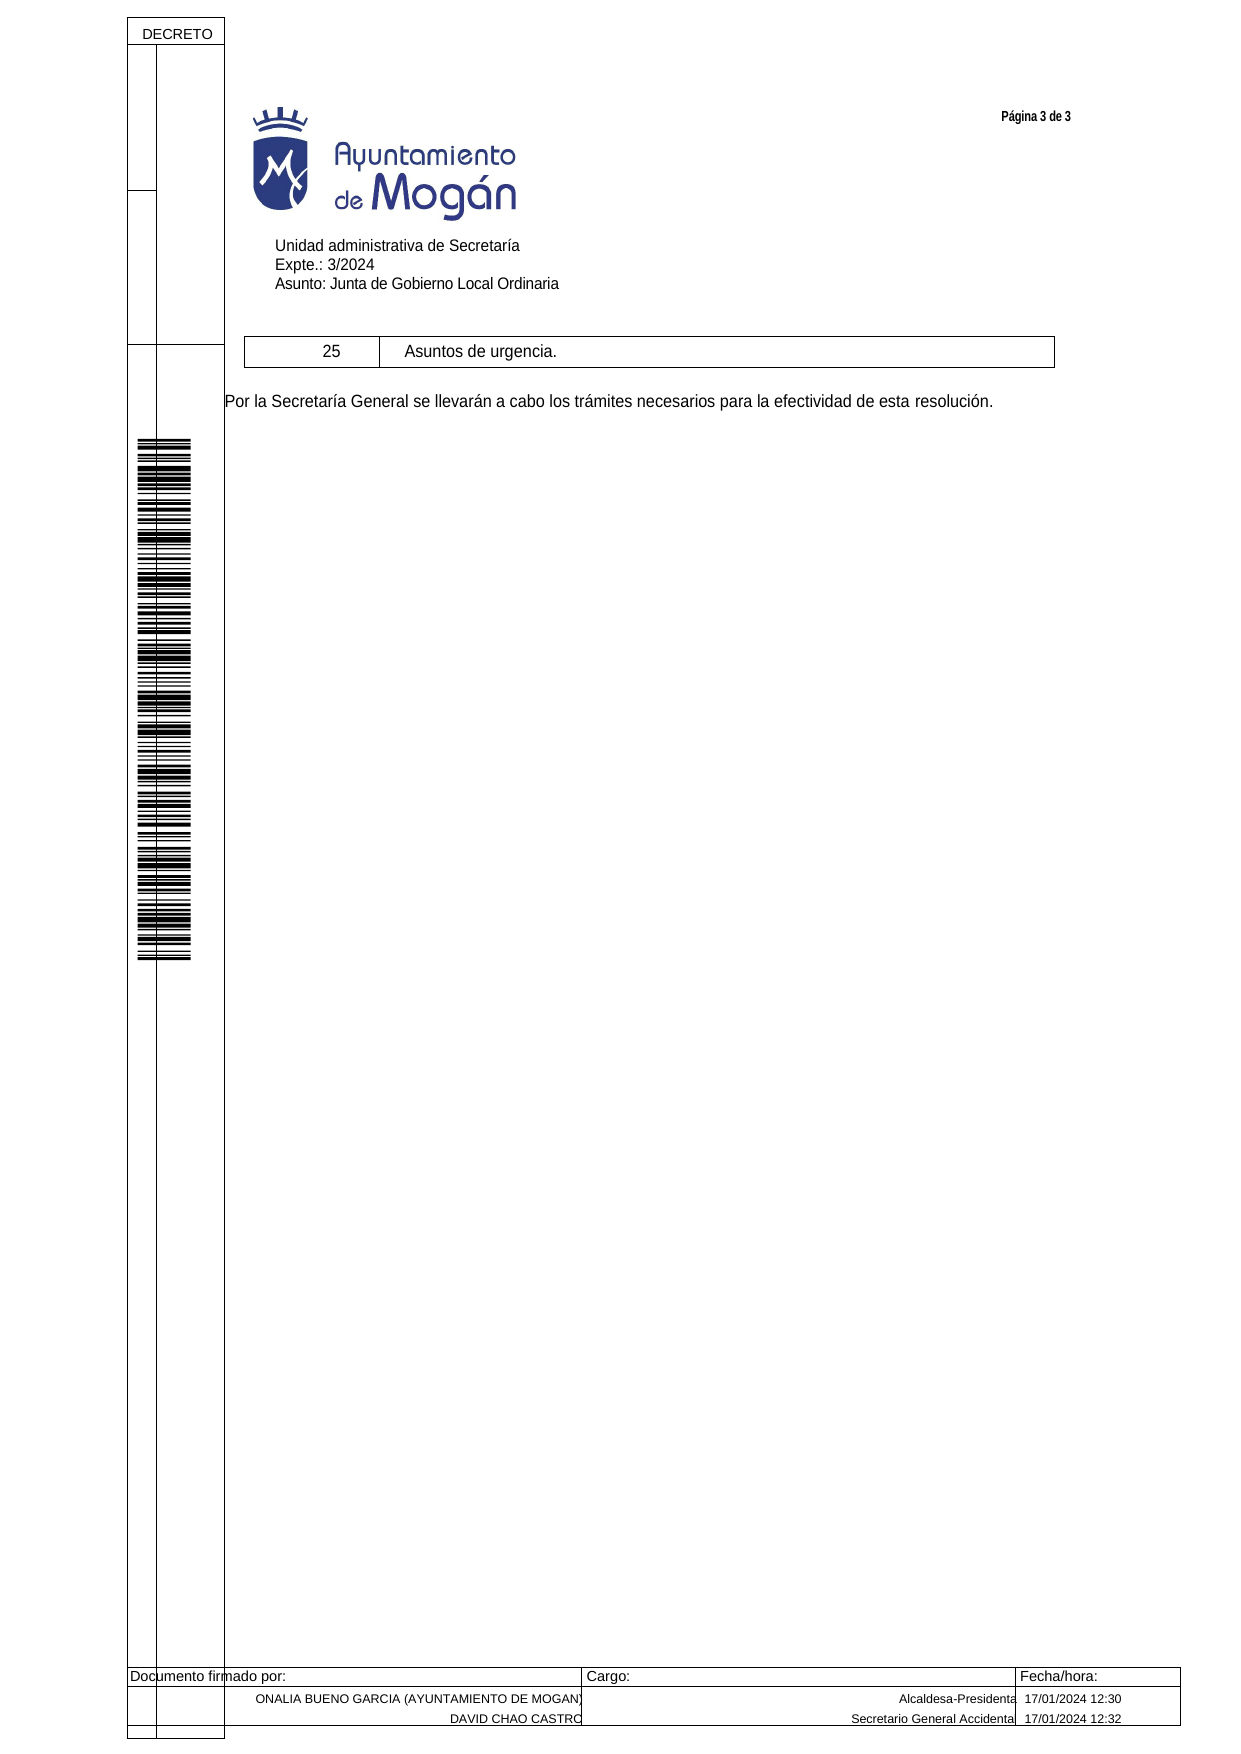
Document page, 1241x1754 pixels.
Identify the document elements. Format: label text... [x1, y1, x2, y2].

text Por la Secretaría General se llevarán a cabo los trámites necesarios para la efectividad de esta resolución. [225, 391, 1032, 412]
text Unidad administrativa de Secretaría Expte.: 3/2024 [275, 236, 682, 274]
table_cell 17/01/2024 12:30 17/01/2024 12:32 [1016, 1687, 1180, 1725]
table_header DECRETO [128, 18, 224, 44]
text [1055, 342, 1188, 362]
text Asuntos de urgencia. [380, 342, 1054, 362]
picture [252, 107, 516, 226]
text Página 3 de 3 [1001, 108, 1188, 124]
table_cell Alcaldesa-Presidenta Secretario General Accidental [582, 1687, 1015, 1725]
table_header Fecha/hora: [1016, 1668, 1180, 1686]
table_cell [157, 45, 224, 344]
table_header Cargo: [582, 1668, 1015, 1686]
table_cell [128, 45, 156, 190]
table_header Documento firmado por: [225, 1668, 581, 1686]
table_cell ONALIA BUENO GARCIA (AYUNTAMIENTO DE MOGAN) DAVID CHAO CASTRO [225, 1687, 581, 1725]
text Asunto: Junta de Gobierno Local Ordinaria [275, 274, 1188, 293]
table_cell [157, 345, 224, 1738]
text 25 [322, 342, 379, 362]
table_cell [128, 191, 156, 344]
table_cell [128, 345, 156, 1738]
